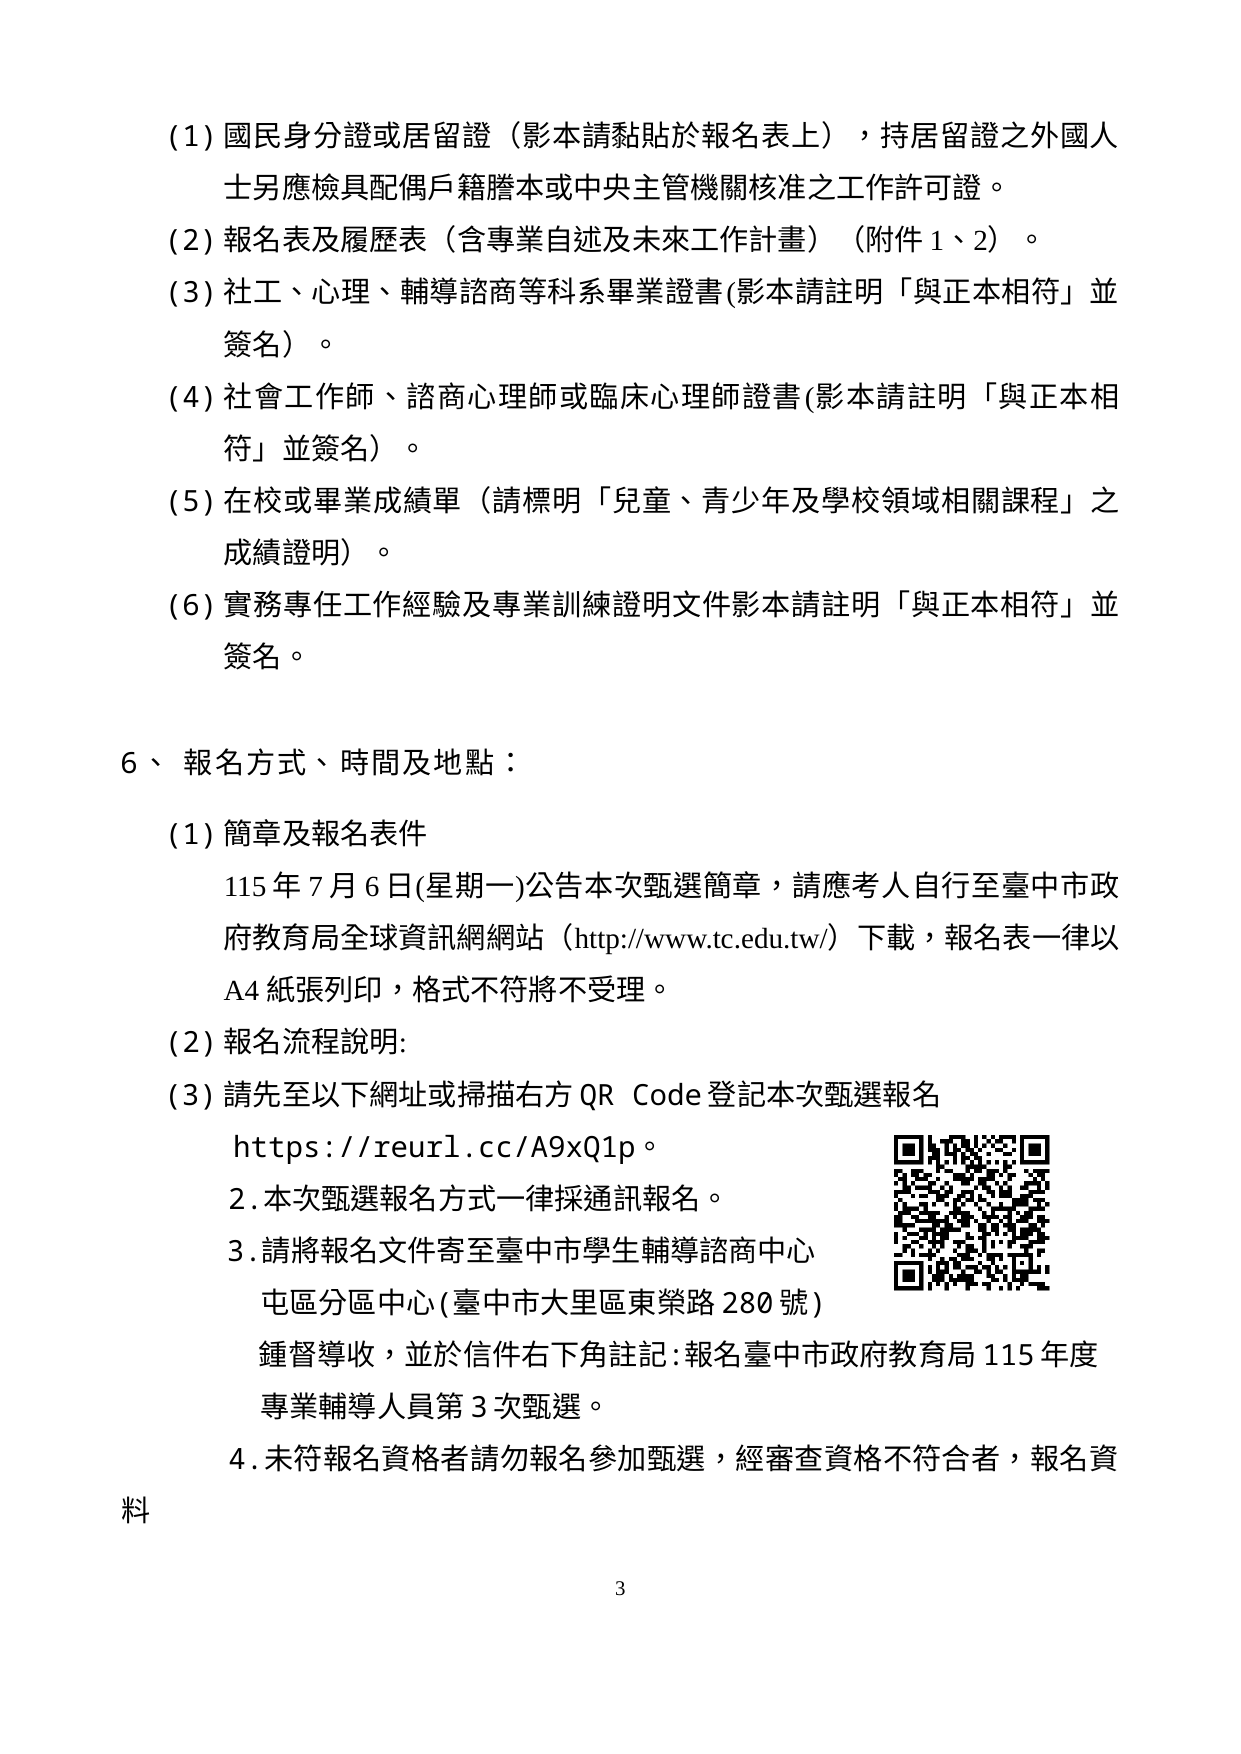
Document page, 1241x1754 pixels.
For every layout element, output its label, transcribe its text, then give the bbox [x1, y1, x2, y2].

list 簡章及報名表件 [164, 803, 1120, 855]
text [1094, 1167, 1120, 1219]
list 社會工作師、諮商心理師或臨床心理師證書(影本請註明「與正本相符」並簽名）。 [164, 365, 1120, 469]
text 3.請將報名文件寄至臺中市學生輔導諮商中心 [120, 1219, 869, 1272]
text 專業輔導人員第3次甄選。 [138, 1376, 1120, 1428]
list 社工、心理、輔導諮商等科系畢業證書(影本請註明「與正本相符」並簽名）。 [164, 261, 1120, 365]
list 在校或畢業成績單（請標明「兒童、青少年及學校領域相關課程」之成績證明）。 [164, 469, 1120, 574]
list 請先至以下網址或掃描右方QR Code登記本次甄選報名 [164, 1063, 1120, 1115]
text 鍾督導收，並於信件右下角註記:報名臺中市政府教育局115年度 [136, 1324, 1120, 1376]
text 2.本次甄選報名方式一律採通訊報名。 [105, 1167, 869, 1219]
text [1094, 1219, 1120, 1272]
text 115年7月6日(星期一)公告本次甄選簡章，請應考人自行至臺中市政府教育局全球資訊網網站（http://www.tc.edu.tw/）下載，報名表一律以 A4 紙張列印，格式不符將不受理。 [223, 855, 1120, 1011]
list 國民身分證或居留證（影本請黏貼於報名表上），持居留證之外國人士另應檢具配偶戶籍謄本或中央主管機關核准之工作許可證。 [164, 105, 1120, 209]
text 屯區分區中心(臺中市大里區東榮路280號) [138, 1272, 1120, 1324]
list 報名方式、時間及地點： [120, 678, 1120, 803]
list 實務專任工作經驗及專業訓練證明文件影本請註明「與正本相符」並簽名。 [164, 574, 1120, 678]
list 報名表及履歷表（含專業自述及未來工作計畫）（附件1、2）。 [164, 209, 1120, 261]
text 4.未符報名資格者請勿報名參加甄選，經審查資格不符合者，報名資料 [121, 1428, 1120, 1532]
list 報名流程說明: [164, 1011, 1120, 1063]
text https://reurl.cc/A9xQ1p。 [227, 1115, 1120, 1308]
